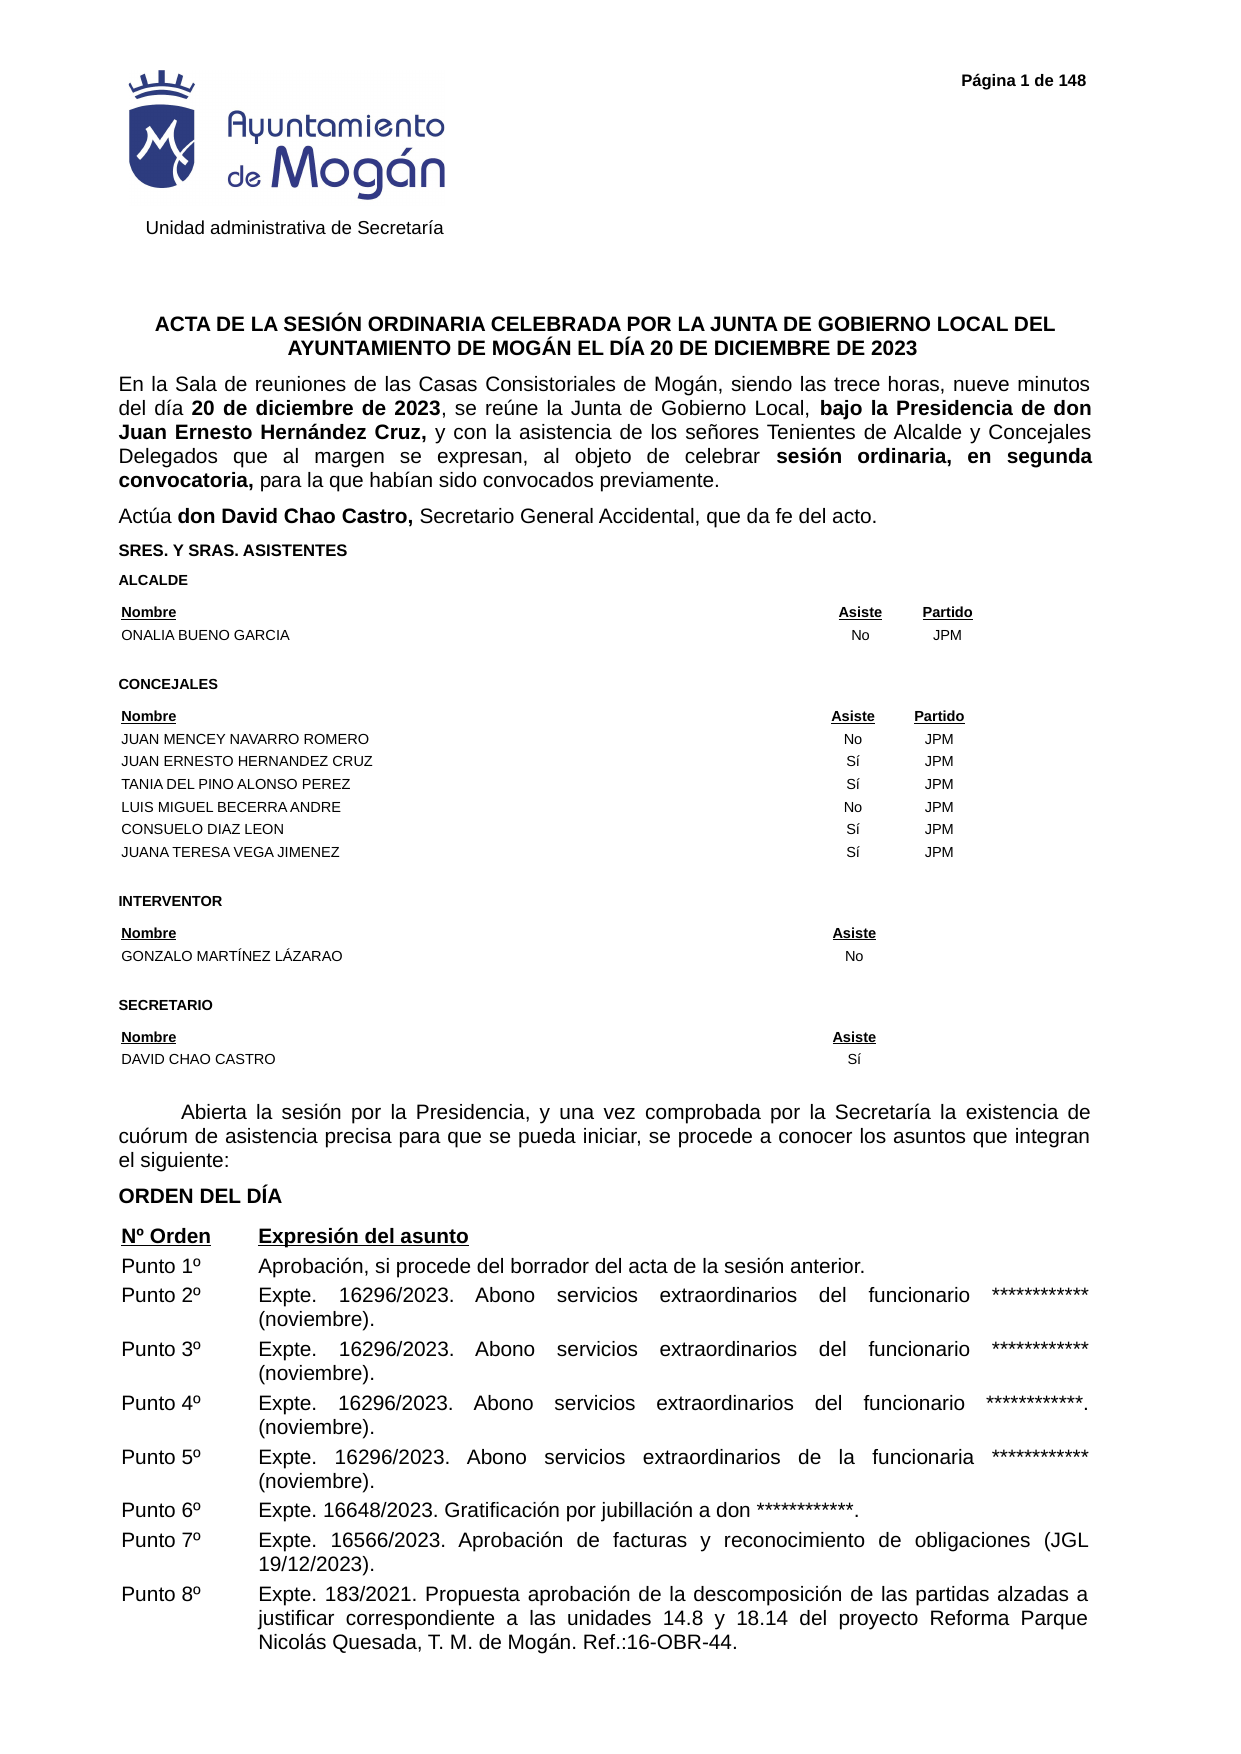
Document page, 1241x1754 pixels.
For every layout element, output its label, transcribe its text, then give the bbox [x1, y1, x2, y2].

table_cell Punto 6º [118, 1495, 255, 1525]
table_cell Sí [810, 773, 896, 795]
table_cell Expte. 16296/2023. Abono servicios extraordinarios del funcionario ************. (noviembre). [255, 1388, 1092, 1442]
table_cell Sí [810, 818, 896, 841]
table_cell ONALIA BUENO GARCIA [118, 624, 817, 646]
table_cell CONSUELO DIAZ LEON [118, 818, 809, 841]
table_cell Punto 5º [118, 1442, 255, 1495]
text ALCALDE [118, 572, 1092, 589]
picture [128, 70, 445, 206]
table_cell Punto 3º [118, 1334, 255, 1388]
table_cell Expte. 16296/2023. Abono servicios extraordinarios del funcionario ************ (noviembre). [255, 1334, 1092, 1388]
table_cell JPM [896, 795, 982, 818]
table_cell JUANA TERESA VEGA JIMENEZ [118, 841, 809, 863]
table_cell Punto 1º [118, 1251, 255, 1280]
table_header Expresión del asunto [255, 1221, 1092, 1251]
table_cell Expte. 16296/2023. Abono servicios extraordinarios del funcionario ************ (noviembre). [255, 1280, 1092, 1334]
table_cell Expte. 16296/2023. Abono servicios extraordinarios de la funcionaria ************ (noviembre). [255, 1442, 1092, 1495]
table_header Nombre [118, 922, 811, 944]
text SECRETARIO [118, 996, 1092, 1013]
table_cell Punto 2º [118, 1280, 255, 1334]
text ORDEN DEL DÍA [118, 1184, 1092, 1208]
table_cell Punto 8º [118, 1579, 255, 1657]
table_cell No [810, 728, 896, 750]
table_header Partido [904, 601, 991, 624]
table_cell No [810, 795, 896, 818]
text Actúa don David Chao Castro, Secretario General Accidental, que da fe del acto. [118, 504, 1092, 528]
table_cell JUAN ERNESTO HERNANDEZ CRUZ [118, 750, 809, 773]
text En la Sala de reuniones de las Casas Consistoriales de Mogán, siendo las trece horas, nueve minutos del día 20 de diciembre de 2023, se reúne la Junta de Gobierno Local, bajo la Presidencia de don Juan Ernesto Hernández Cruz, y con la asistencia de los señores Tenientes de Alcalde y Concejales Delegados que al margen se expresan, al objeto de celebrar sesión ordinaria, en segunda convocatoria, para la que habían sido convocados previamente. [118, 372, 1092, 492]
table_header Nº Orden [118, 1221, 255, 1251]
table_cell No [811, 944, 897, 967]
text SRES. Y SRAS. ASISTENTES [118, 540, 1092, 559]
table_cell JUAN MENCEY NAVARRO ROMERO [118, 728, 809, 750]
table_header Partido [897, 1025, 984, 1048]
table_cell DAVID CHAO CASTRO [118, 1048, 811, 1071]
table_cell Expte. 16648/2023. Gratificación por jubillación a don ************. [255, 1495, 1092, 1525]
table_header Nombre [118, 1025, 811, 1048]
table_cell LUIS MIGUEL BECERRA ANDRE [118, 795, 809, 818]
table_header Asiste [810, 705, 896, 727]
table_cell Aprobación, si procede del borrador del acta de la sesión anterior. [255, 1251, 1092, 1280]
table_cell . [897, 944, 984, 967]
table_cell Punto 4º [118, 1388, 255, 1442]
table_header Asiste [811, 1025, 897, 1048]
table_cell Expte. 16566/2023. Aprobación de facturas y reconocimiento de obligaciones (JGL 19/12/2023). [255, 1525, 1092, 1579]
text ACTA DE LA SESIÓN ORDINARIA CELEBRADA POR LA JUNTA DE GOBIERNO LOCAL DEL AYUNTAMIENTO DE MOGÁN EL DÍA 20 DE DICIEMBRE DE 2023 [118, 311, 1092, 359]
table_cell JPM [896, 773, 982, 795]
table_cell GONZALO MARTÍNEZ LÁZARAO [118, 944, 811, 967]
table_cell JPM [904, 624, 991, 646]
table_cell JPM [896, 818, 982, 841]
text INTERVENTOR [118, 892, 1092, 909]
table_cell No [817, 624, 904, 646]
table_cell Punto 7º [118, 1525, 255, 1579]
table_cell JPM [896, 841, 982, 863]
table_cell Expte. 183/2021. Propuesta aprobación de la descomposición de las partidas alzadas a justificar correspondiente a las unidades 14.8 y 18.14 del proyecto Reforma Parque Nicolás Quesada, T. M. de Mogán. Ref.:16-OBR-44. [255, 1579, 1092, 1657]
table_header Partido [896, 705, 982, 727]
table_cell TANIA DEL PINO ALONSO PEREZ [118, 773, 809, 795]
table_header Partido [897, 922, 984, 944]
table_cell JPM [896, 728, 982, 750]
table_cell JPM [896, 750, 982, 773]
table_header Nombre [118, 705, 809, 727]
table_header Asiste [817, 601, 904, 624]
table_cell Sí [811, 1048, 897, 1071]
text CONCEJALES [118, 676, 1092, 692]
table_header Nombre [118, 601, 817, 624]
table_cell . [897, 1048, 984, 1071]
text Abierta la sesión por la Presidencia, y una vez comprobada por la Secretaría la existencia de cuórum de asistencia precisa para que se pueda iniciar, se procede a conocer los asuntos que integran el siguiente: [118, 1100, 1092, 1172]
table_cell Sí [810, 841, 896, 863]
table_cell Sí [810, 750, 896, 773]
table_header Asiste [811, 922, 897, 944]
